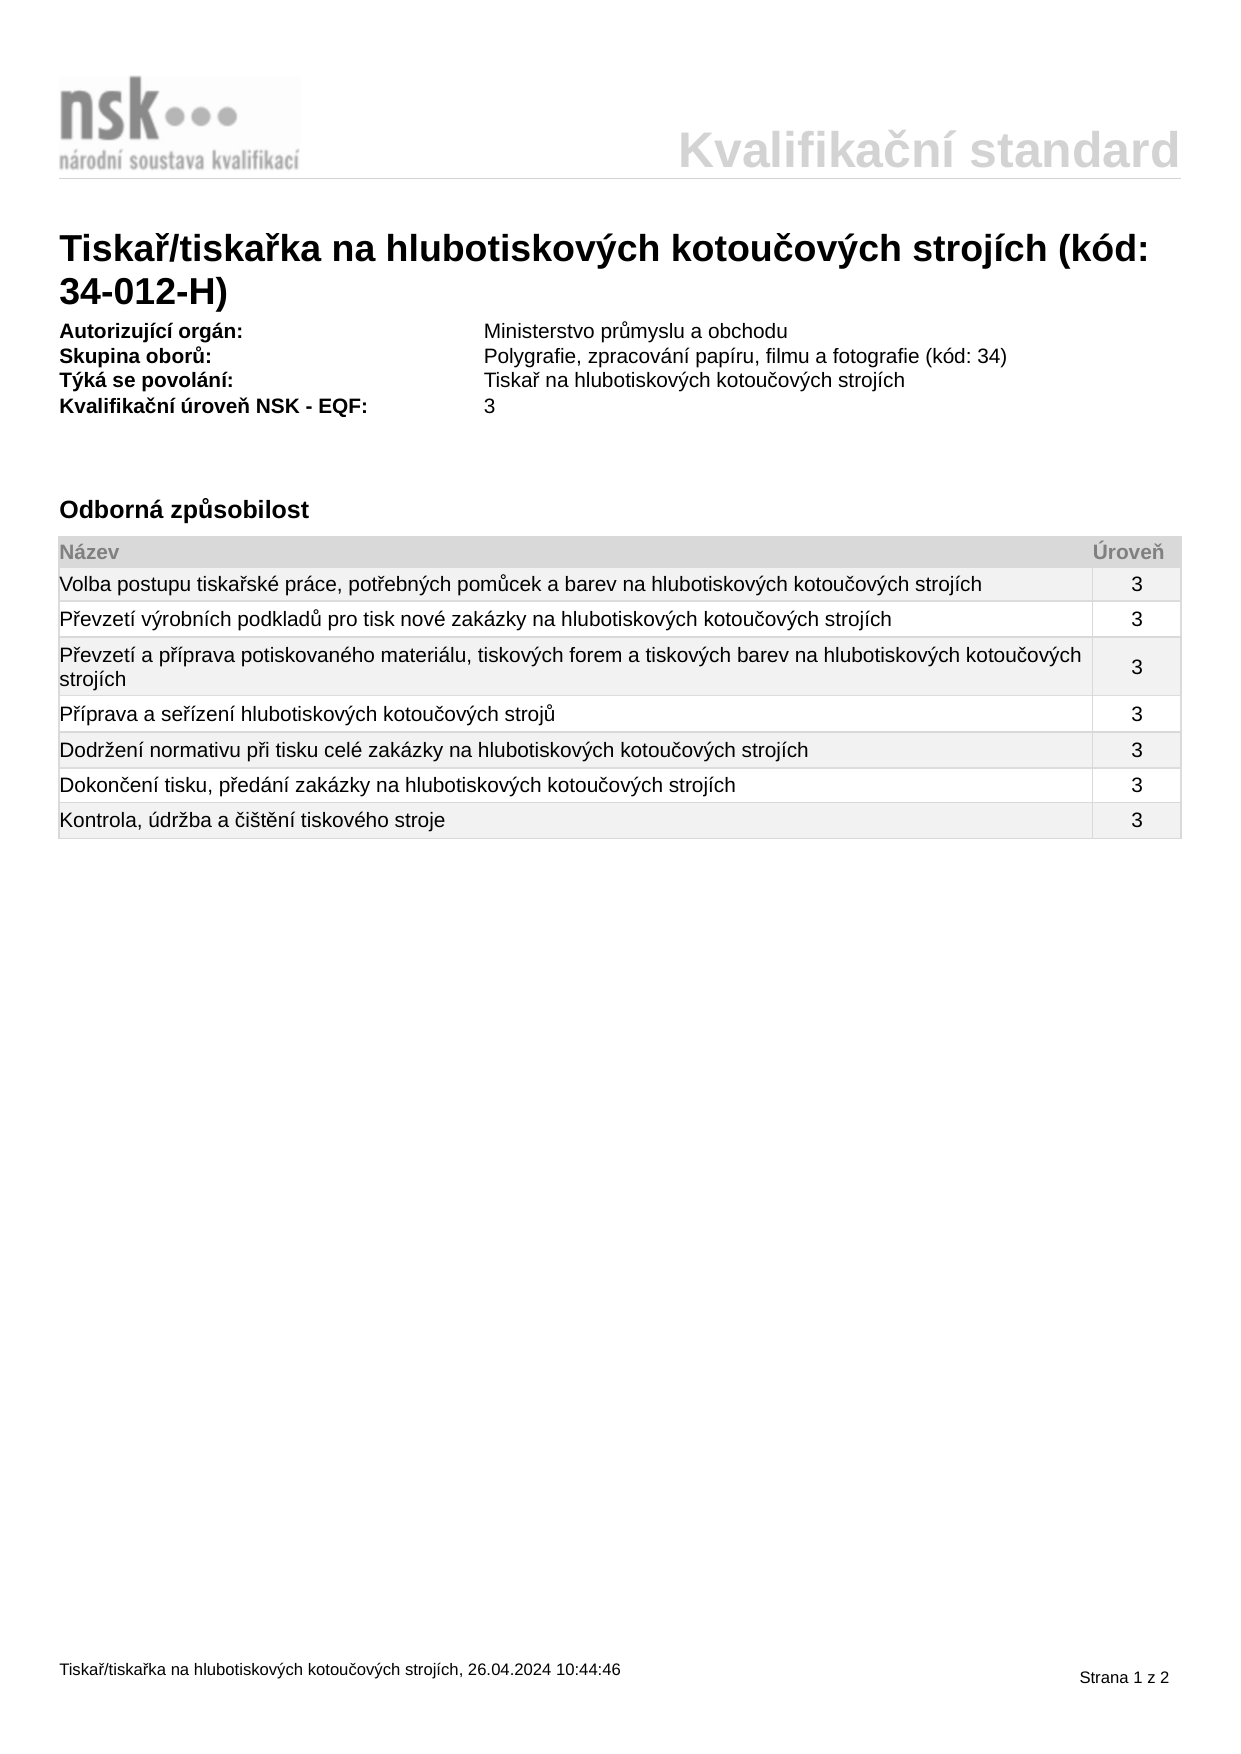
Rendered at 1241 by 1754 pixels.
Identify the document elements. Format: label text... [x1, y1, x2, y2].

table_cell 3 [1093, 568, 1180, 600]
table_cell 3 [1093, 696, 1180, 731]
table_cell [484, 313, 620, 319]
table_header [621, 59, 626, 172]
table_cell Týká se povolání: [59, 368, 483, 392]
table_cell [1169, 1138, 1181, 1399]
table_cell 3 [1093, 769, 1180, 802]
table_cell [1169, 196, 1181, 224]
table_cell [620, 1399, 626, 1660]
table_cell Odborná způsobilost [59, 490, 1181, 524]
table_cell [484, 1138, 620, 1399]
table_cell Volba postupu tiskařské práce, potřebných pomůcek a barev na hlubotiskových kotoučových strojích [60, 568, 1092, 600]
table_cell [1093, 1138, 1169, 1399]
table_cell [59, 418, 483, 489]
table_cell Úroveň [1093, 538, 1180, 566]
table_cell [1169, 1399, 1181, 1660]
table_cell [59, 1138, 483, 1399]
table_cell Dokončení tisku, předání zakázky na hlubotiskových kotoučových strojích [60, 769, 1092, 802]
table_cell [862, 1399, 1093, 1660]
table_cell Skupina oborů: [59, 344, 483, 368]
table_cell [626, 313, 862, 319]
table_cell 3 [1093, 638, 1180, 695]
table_cell 3 [1093, 733, 1180, 767]
table_cell [626, 839, 862, 1138]
table_cell [1093, 313, 1169, 319]
table_cell Tiskař na hlubotiskových kotoučových strojích [484, 368, 1181, 393]
table_cell [862, 196, 1093, 224]
table_cell Převzetí a příprava potiskovaného materiálu, tiskových forem a tiskových barev na hlubotiskových kotoučových strojích [60, 638, 1092, 695]
table_cell Tiskař/tiskařka na hlubotiskových kotoučových strojích (kód: 34-012-H) [59, 224, 1181, 313]
table_cell [484, 1399, 620, 1660]
table_cell Ministerstvo průmyslu a obchodu [484, 319, 1181, 344]
table_cell [862, 313, 1093, 319]
table_cell [620, 839, 626, 1138]
table_cell [484, 524, 620, 536]
table_cell [1169, 418, 1181, 489]
table_cell [59, 313, 483, 319]
table_cell 3 [1093, 803, 1180, 838]
table_cell Tiskař/tiskařka na hlubotiskových kotoučových strojích, 26.04.2024 10:44:46 [59, 1660, 862, 1696]
table_cell [626, 1399, 862, 1660]
table_cell [620, 1138, 626, 1399]
table_cell Strana 1 z 2 [862, 1660, 1169, 1696]
table_cell 3 [484, 394, 1181, 417]
table_cell [59, 524, 483, 536]
table_cell Převzetí výrobních podkladů pro tisk nové zakázky na hlubotiskových kotoučových strojích [60, 602, 1092, 636]
table_cell [59, 179, 1181, 196]
table_header Kvalifikační standard [626, 59, 1181, 178]
table_cell [59, 196, 483, 224]
table_cell Polygrafie, zpracování papíru, filmu a fotografie (kód: 34) [484, 344, 1181, 368]
table_cell [484, 196, 620, 224]
table_cell 3 [1093, 602, 1180, 636]
table_cell [862, 839, 1093, 1138]
table_cell [620, 418, 626, 489]
table_cell [59, 839, 483, 1138]
table_cell [1169, 839, 1181, 1138]
table_cell [1093, 418, 1169, 489]
table_cell [862, 418, 1093, 489]
table_cell Kontrola, údržba a čištění tiskového stroje [60, 803, 1092, 838]
table_cell [620, 196, 626, 224]
table_cell [862, 1138, 1093, 1399]
table_cell [626, 418, 862, 489]
table_cell [1093, 524, 1169, 536]
table_cell [59, 1399, 483, 1660]
table_cell [1169, 524, 1181, 536]
table_cell Kvalifikační úroveň NSK - EQF: [59, 394, 483, 417]
table_cell [626, 196, 862, 224]
table_cell [1169, 313, 1181, 319]
table_cell [862, 524, 1093, 536]
table_cell [626, 524, 862, 536]
table_cell Autorizující orgán: [59, 319, 483, 343]
table_cell Název [60, 538, 1092, 566]
picture [58, 59, 621, 172]
table_cell [620, 524, 626, 536]
table_cell [626, 1138, 862, 1399]
table_cell [484, 839, 620, 1138]
table_cell [484, 172, 620, 178]
table_cell [1093, 1399, 1169, 1660]
table_cell [59, 172, 483, 178]
table_cell [1093, 839, 1169, 1138]
table_cell [484, 418, 620, 489]
table_cell [1093, 196, 1169, 224]
table_cell Příprava a seřízení hlubotiskových kotoučových strojů [60, 696, 1092, 731]
table_cell Dodržení normativu při tisku celé zakázky na hlubotiskových kotoučových strojích [60, 733, 1092, 767]
table_cell [1169, 1660, 1181, 1696]
